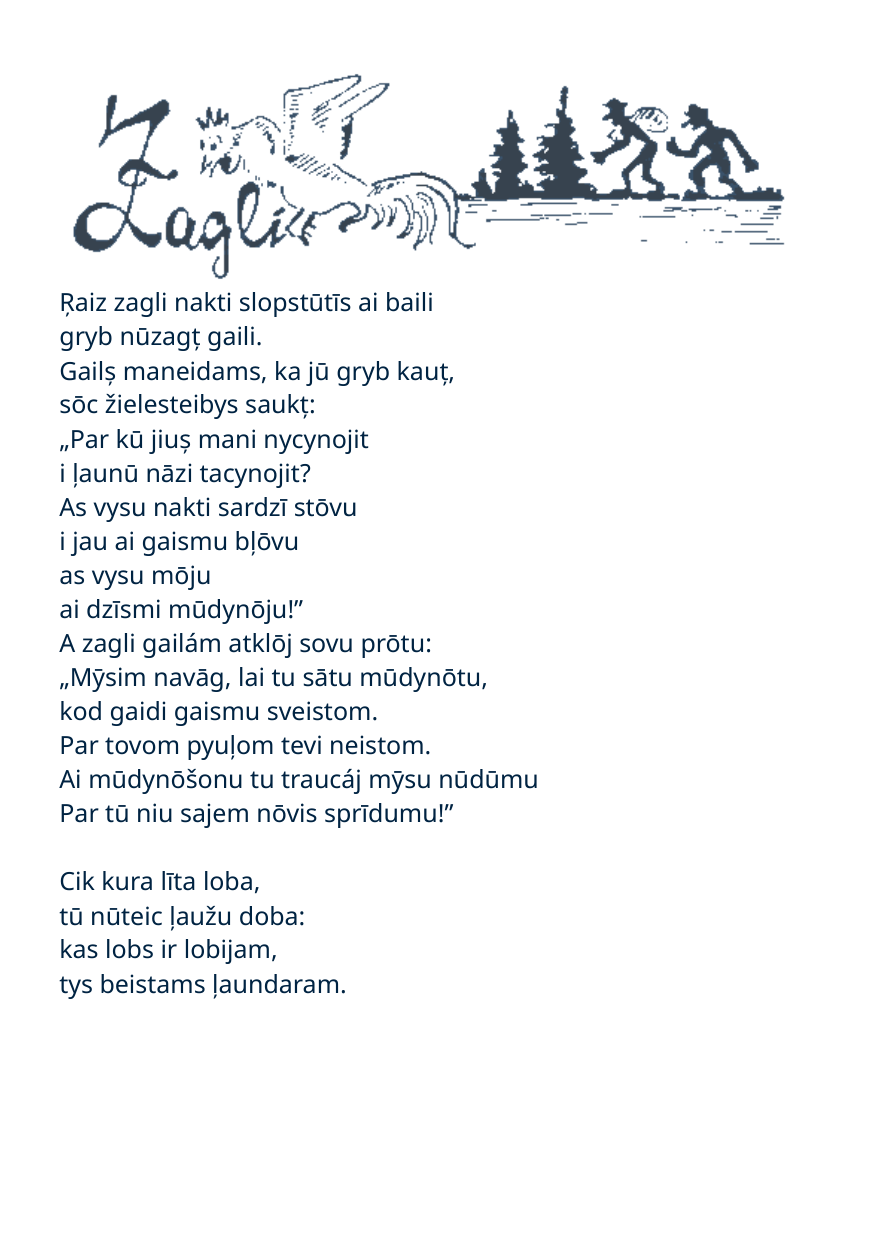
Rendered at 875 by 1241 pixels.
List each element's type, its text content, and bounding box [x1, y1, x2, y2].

text kas lobs ir lobijam, [59, 932, 815, 966]
text Gailș maneidams, ka jū gryb kauț, [59, 353, 815, 387]
text 31) Vylks i vuška [59, 1137, 815, 1165]
text i jau ai gaismu bļōvu [59, 523, 815, 557]
text Par tū niu sajem nōvis sprīdumu!” [59, 796, 815, 830]
text i ļaunū nāzi tacynojit? [59, 455, 815, 489]
text A zagli gailám atklōj sovu prōtu: [59, 626, 815, 660]
text tū nūteic ļaužu doba: [59, 898, 815, 932]
text Ai mūdynōšonu tu traucáj mȳsu nūdūmu [59, 762, 815, 796]
text ai dzīsmi mūdynōju!” [59, 592, 815, 626]
text „Par kū jiuș mani nycynojit [59, 421, 815, 455]
picture [59, 59, 817, 285]
text tys beistams ļaundaram. [59, 966, 815, 1000]
text Cik kura līta loba, [59, 864, 815, 898]
text As vysu nakti sardzī stōvu [59, 489, 815, 523]
text gryb nūzagț gaili. [59, 319, 815, 353]
text Ŗaiz zagli nakti slopstūtīs ai baili [59, 285, 815, 319]
text „Mȳsim navāg, lai tu sātu mūdynōtu, [59, 660, 815, 694]
text kod gaidi gaismu sveistom. [59, 694, 815, 728]
text as vysu mōju [59, 557, 815, 592]
text sōc žielesteibys saukț: [59, 387, 815, 421]
text Par tovom pyuļom tevi neistom. [59, 728, 815, 762]
